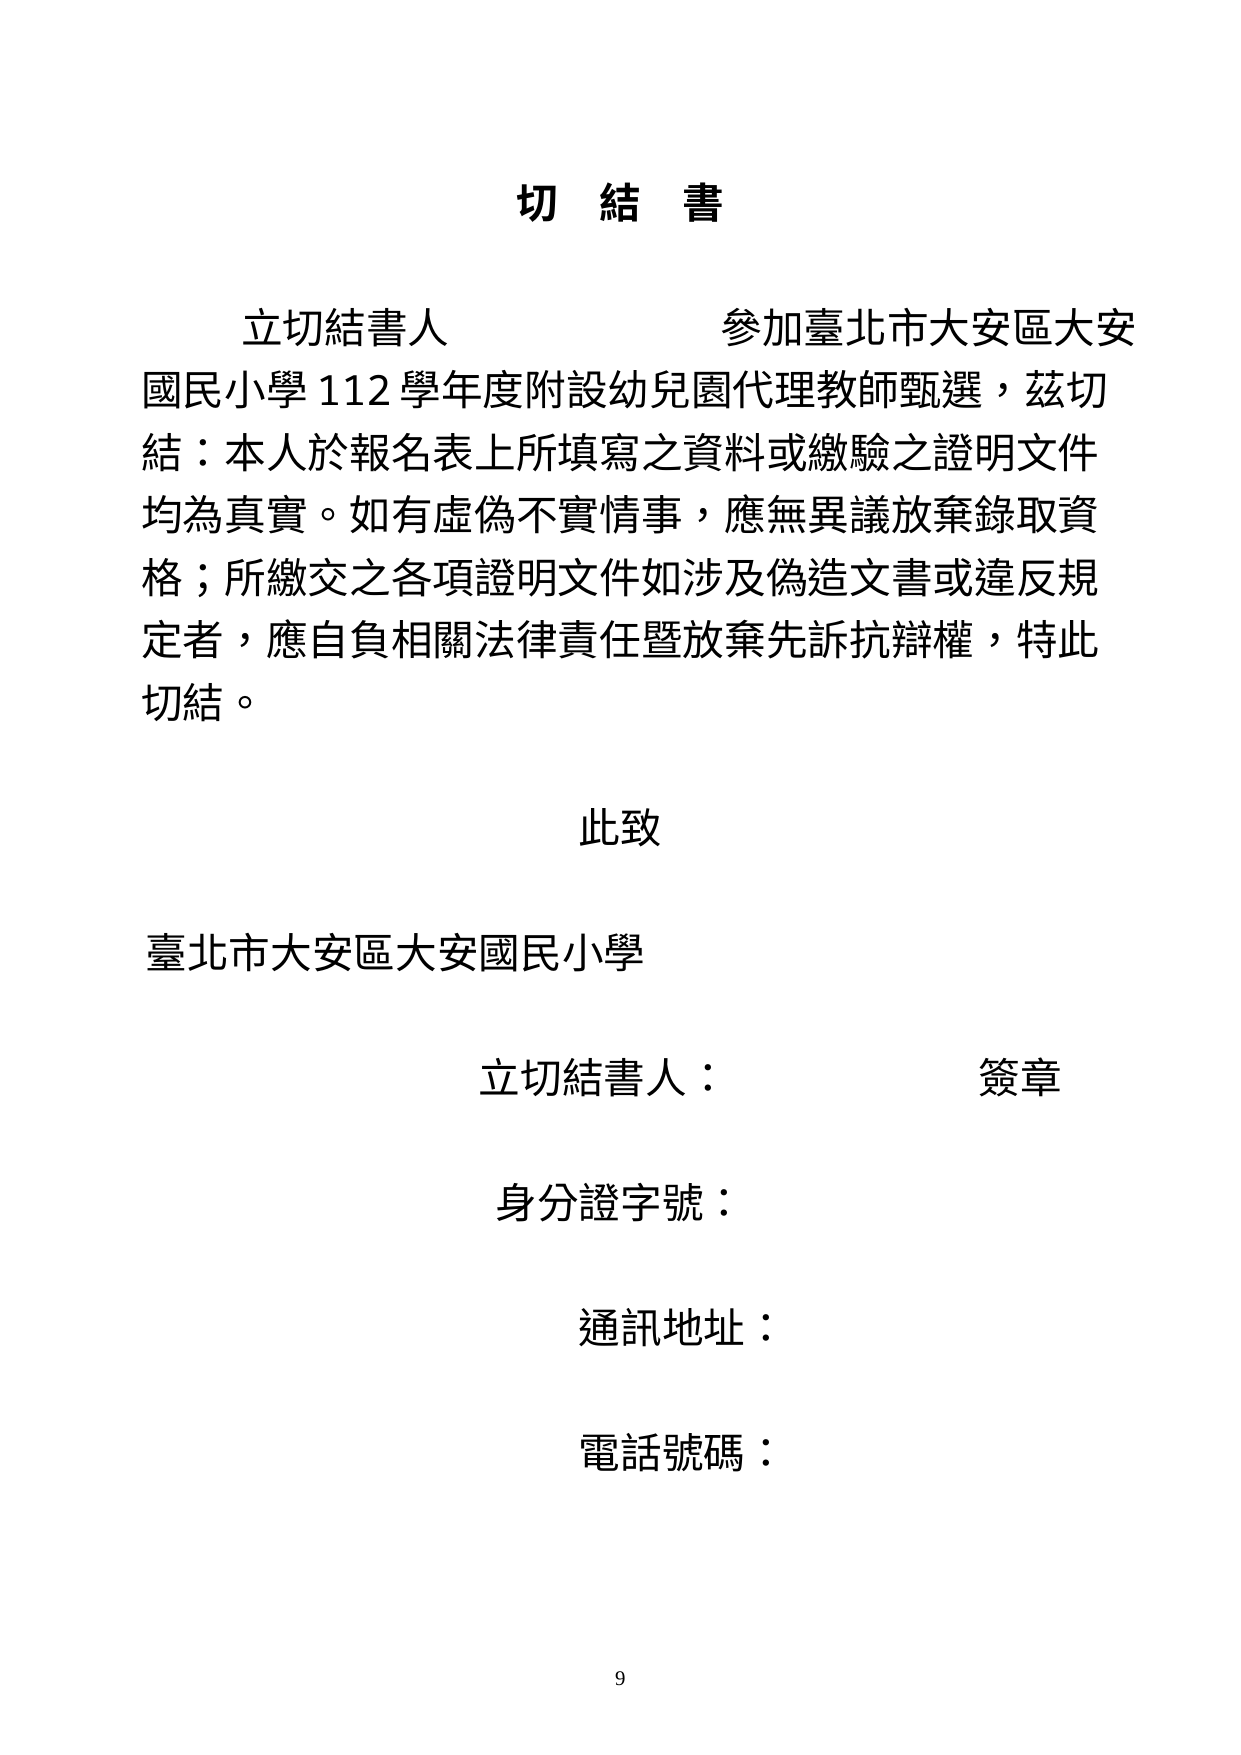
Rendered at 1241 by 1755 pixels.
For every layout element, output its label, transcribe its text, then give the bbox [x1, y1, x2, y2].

text 臺北市大安區大安國民小學 [103, 908, 1137, 971]
text 電話號碼： [103, 1408, 1137, 1471]
text 身分證字號： [103, 1158, 1137, 1221]
text 立切結書人 參加臺北市大安區大安國民小學112學年度附設幼兒園代理教師甄選，茲切結：本人於報名表上所填寫之資料或繳驗之證明文件均為真實。如有虛偽不實情事，應無異議放棄錄取資格；所繳交之各項證明文件如涉及偽造文書或違反規定者，應自負相關法律責任暨放棄先訴抗辯權，特此切結。 [141, 283, 1137, 721]
text 通訊地址： [103, 1283, 1137, 1346]
text 此致 [103, 783, 1137, 846]
text 立切結書人： 簽章 [103, 1033, 1137, 1096]
text 切 結 書 [103, 158, 1137, 221]
